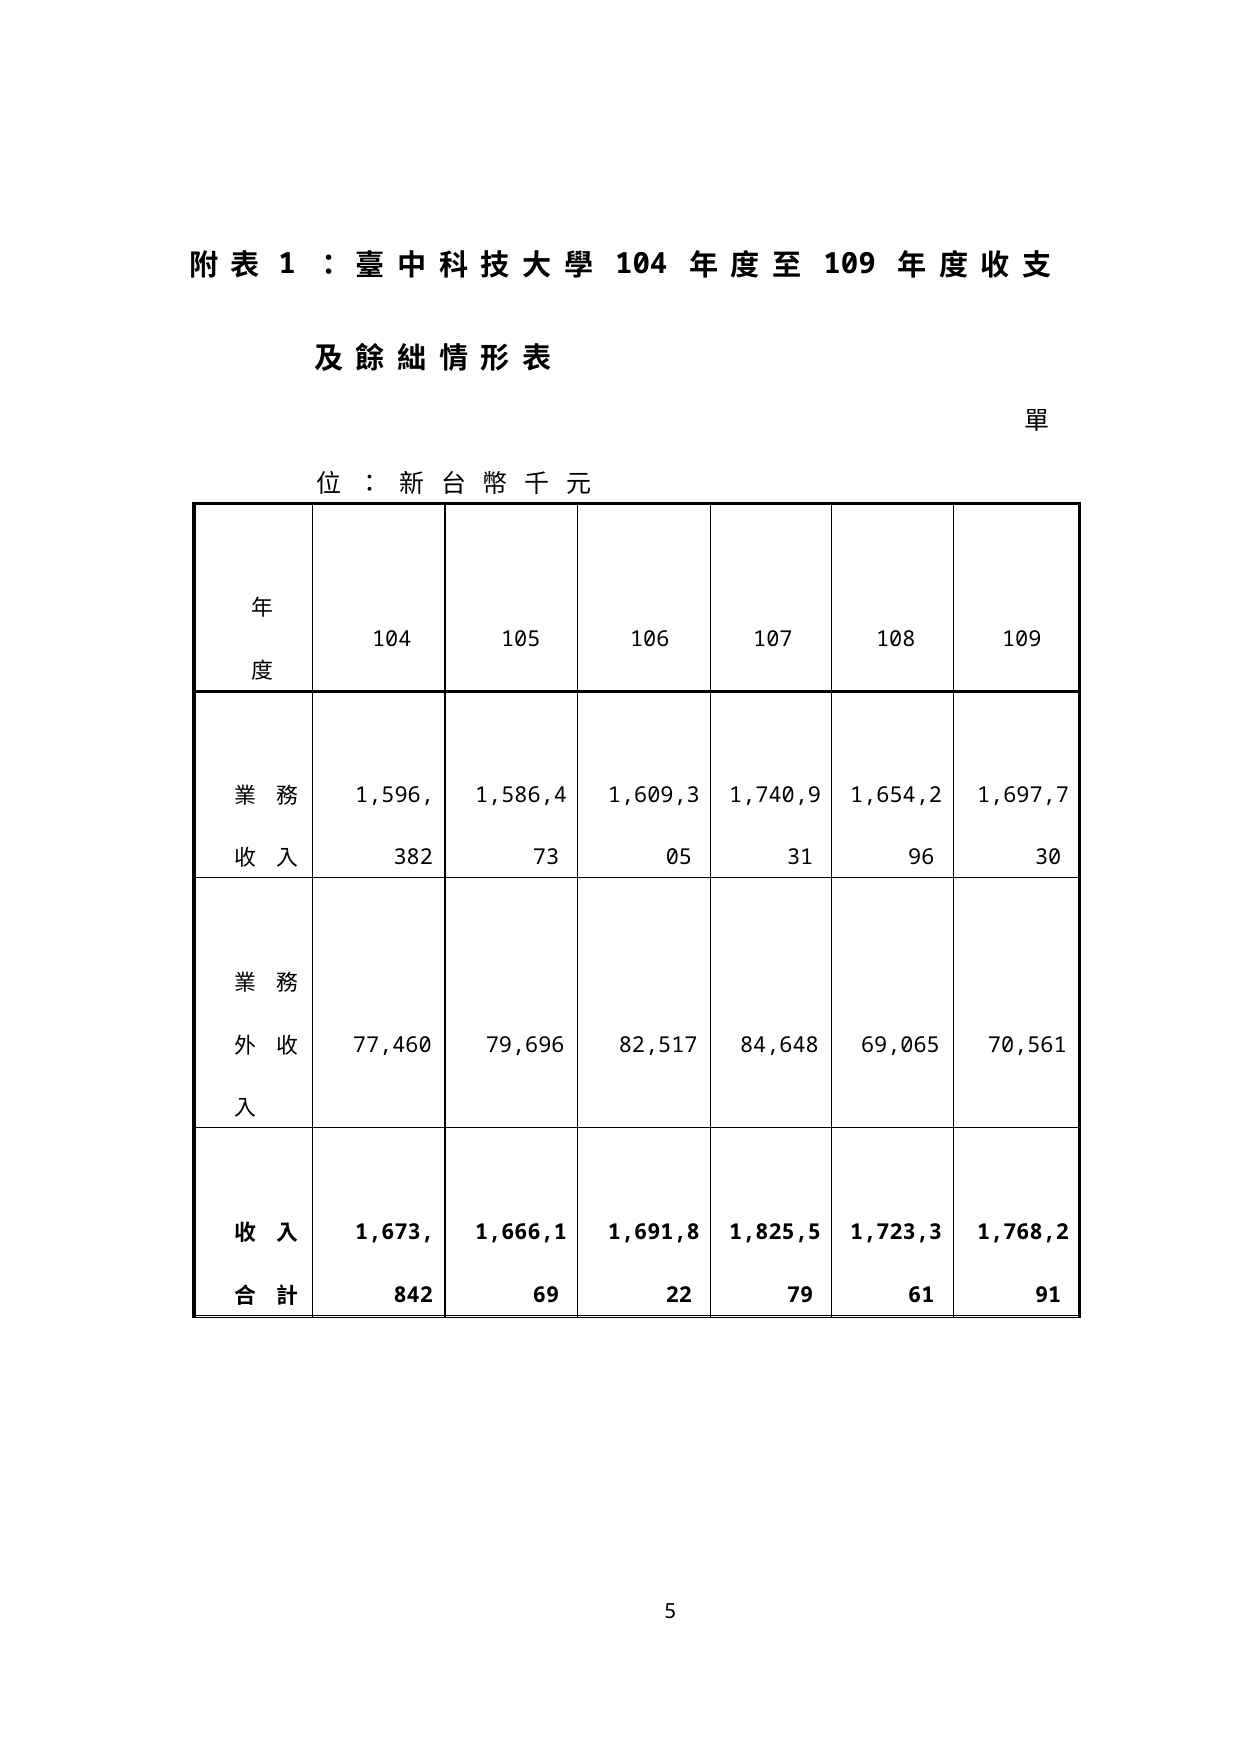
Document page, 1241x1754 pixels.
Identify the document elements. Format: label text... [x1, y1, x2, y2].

table_cell 1,654,296 [832, 693, 953, 877]
table_header 108 [832, 505, 953, 689]
table_cell 業務收入 [196, 693, 312, 877]
table_cell 1,825,579 [711, 1128, 831, 1314]
table_cell 70,561 [954, 878, 1078, 1127]
table_cell 1,740,931 [711, 693, 831, 877]
table_cell 82,517 [578, 878, 710, 1127]
table_cell 1,697,730 [954, 693, 1078, 877]
table_cell 69,065 [832, 878, 953, 1127]
table_cell 1,673,842 [313, 1128, 444, 1314]
table_header 年度 [196, 505, 312, 689]
table_cell 1,666,169 [446, 1128, 577, 1314]
table_header 109 [954, 505, 1078, 689]
table_header 107 [711, 505, 831, 689]
table_cell 業務外收入 [196, 878, 312, 1127]
table_cell 1,691,822 [578, 1128, 710, 1314]
table_cell 79,696 [446, 878, 577, 1127]
table_cell 1,586,473 [446, 693, 577, 877]
table_cell 收入合計 [196, 1128, 312, 1314]
table_header 104 [313, 505, 444, 689]
table_cell 1,596,382 [313, 693, 444, 877]
table_header 105 [446, 505, 577, 689]
text 單位：新台幣千元 [168, 377, 1058, 502]
text 附表1：臺中科技大學104年度至109年度收支及餘絀情形表 [183, 189, 1058, 377]
table_cell 1,723,361 [832, 1128, 953, 1314]
table_cell 1,768,291 [954, 1128, 1078, 1314]
table_cell 84,648 [711, 878, 831, 1127]
table_cell 1,609,305 [578, 693, 710, 877]
table_header 106 [578, 505, 710, 689]
table_cell 77,460 [313, 878, 444, 1127]
